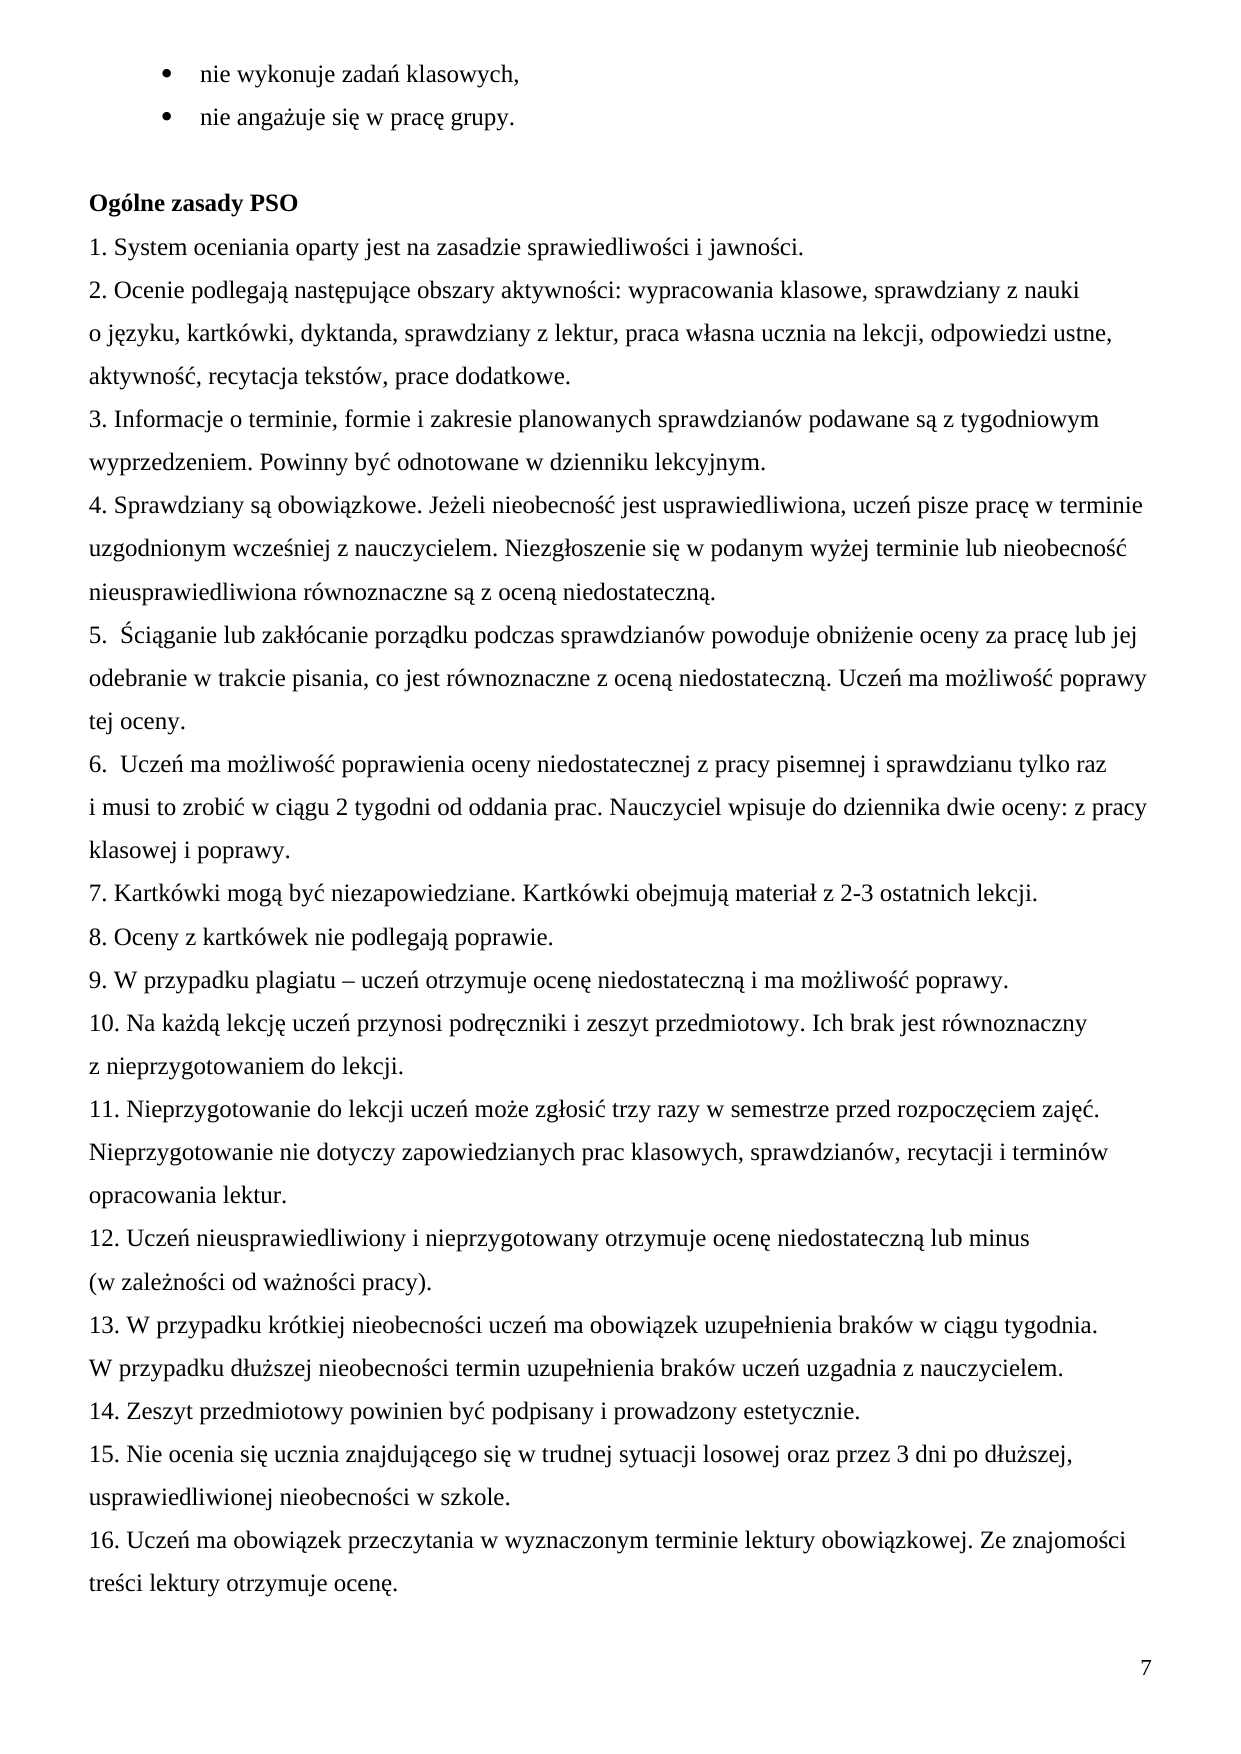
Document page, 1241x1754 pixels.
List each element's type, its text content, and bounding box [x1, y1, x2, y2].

text Ogólne zasady PSO 1. System oceniania oparty jest na zasadzie sprawiedliwości i jawności. 2. Ocenie podlegają następujące obszary aktywności: wypracowania klasowe, sprawdziany z nauki o języku, kartkówki, dyktanda, sprawdziany z lektur, praca własna ucznia na lekcji, odpowiedzi ustne, aktywność, recytacja tekstów, prace dodatkowe. 3. Informacje o terminie, formie i zakresie planowanych sprawdzianów podawane są z tygodniowym wyprzedzeniem. Powinny być odnotowane w dzienniku lekcyjnym. 4. Sprawdziany są obowiązkowe. Jeżeli nieobecność jest usprawiedliwiona, uczeń pisze pracę w terminie uzgodnionym wcześniej z nauczycielem. Niezgłoszenie się w podanym wyżej terminie lub nieobecność nieusprawiedliwiona równoznaczne są z oceną niedostateczną. 5. Ściąganie lub zakłócanie porządku podczas sprawdzianów powoduje obniżenie oceny za pracę lub jej odebranie w trakcie pisania, co jest równoznaczne z oceną niedostateczną. Uczeń ma możliwość poprawy tej oceny. 6. Uczeń ma możliwość poprawienia oceny niedostatecznej z pracy pisemnej i sprawdzianu tylko raz [89, 188, 1152, 778]
text i musi to zrobić w ciągu 2 tygodni od oddania prac. Nauczyciel wpisuje do dziennika dwie oceny: z pracy klasowej i poprawy. 7. Kartkówki mogą być niezapowiedziane. Kartkówki obejmują materiał z 2-3 ostatnich lekcji. 8. Oceny z kartkówek nie podlegają poprawie. 9. W przypadku plagiatu – uczeń otrzymuje ocenę niedostateczną i ma możliwość poprawy. [89, 792, 1152, 993]
text W przypadku dłuższej nieobecności termin uzupełnienia braków uczeń uzgadnia z nauczycielem. [89, 1353, 1152, 1382]
list nie angażuje się w pracę grupy. [162, 102, 1152, 131]
text 10. Na każdą lekcję uczeń przynosi podręczniki i zeszyt przedmiotowy. Ich brak jest równoznaczny z nieprzygotowaniem do lekcji. [89, 1008, 1152, 1080]
text 14. Zeszyt przedmiotowy powinien być podpisany i prowadzony estetycznie. 15. Nie ocenia się ucznia znajdującego się w trudnej sytuacji losowej oraz przez 3 dni po dłuższej, usprawiedliwionej nieobecności w szkole. 16. Uczeń ma obowiązek przeczytania w wyznaczonym terminie lektury obowiązkowej. Ze znajomości treści lektury otrzymuje ocenę. [89, 1396, 1152, 1597]
text (w zależności od ważności pracy). 13. W przypadku krótkiej nieobecności uczeń ma obowiązek uzupełnienia braków w ciągu tygodnia. [89, 1267, 1152, 1338]
text 11. Nieprzygotowanie do lekcji uczeń może zgłosić trzy razy w semestrze przed rozpoczęciem zajęć. Nieprzygotowanie nie dotyczy zapowiedzianych prac klasowych, sprawdzianów, recytacji i terminów opracowania lektur. 12. Uczeń nieusprawiedliwiony i nieprzygotowany otrzymuje ocenę niedostateczną lub minus [89, 1094, 1152, 1252]
list nie wykonuje zadań klasowych, [162, 59, 1152, 88]
